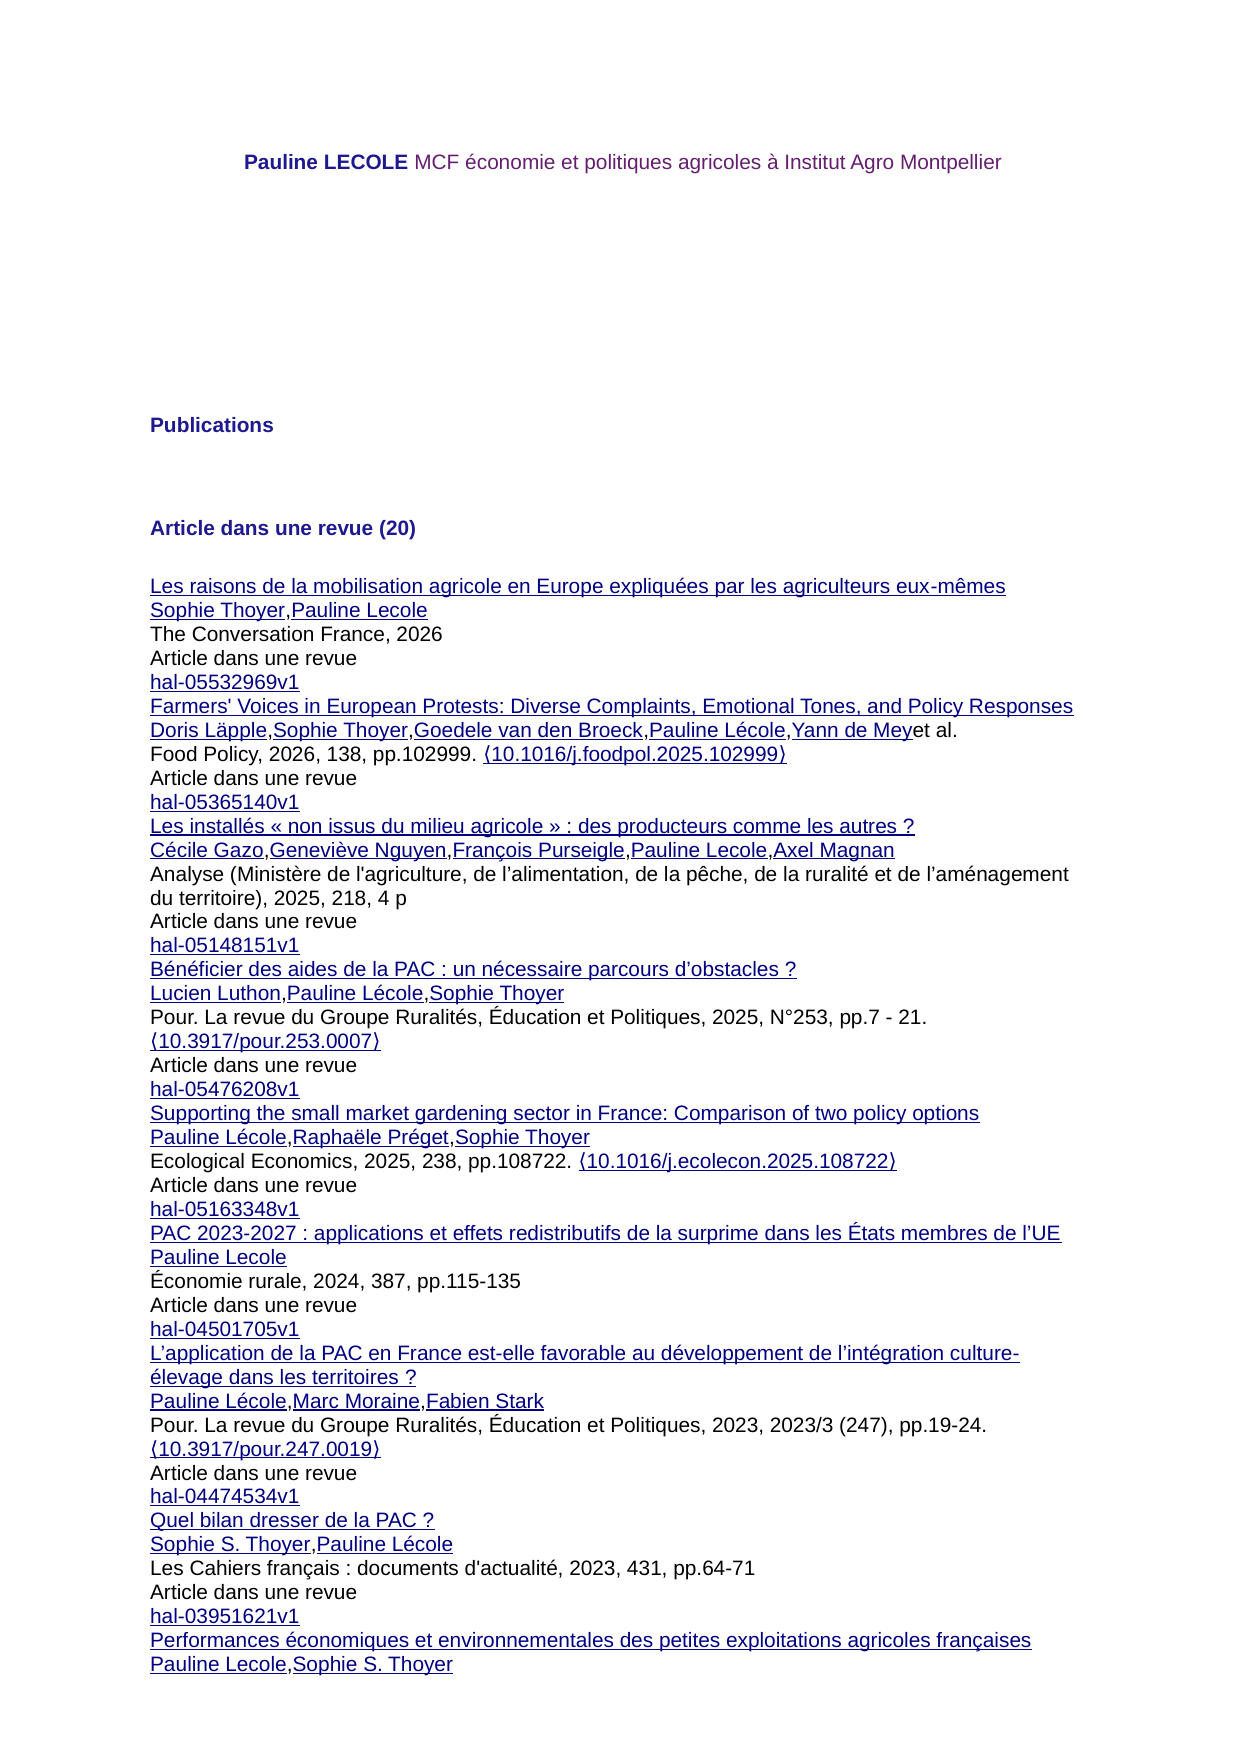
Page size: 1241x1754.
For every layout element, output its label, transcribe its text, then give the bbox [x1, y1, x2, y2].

table_cell Supporting the small market gardening sector in France: Comparison of two policy options Pauline Lécole,Raphaële Préget,Sophie Thoyer Ecological Economics, 2025, 238, pp.108722. ⟨10.1016/j.ecolecon.2025.108722⟩ Article dans une revue hal-05163348v1 [150, 1101, 1090, 1221]
subtitle Article dans une revue (20) [150, 516, 1090, 539]
table_cell Farmers' Voices in European Protests: Diverse Complaints, Emotional Tones, and Policy Responses Doris Läpple,Sophie Thoyer,Goedele van den Broeck,Pauline Lécole,Yann de Meyet al. Food Policy, 2026, 138, pp.102999. ⟨10.1016/j.foodpol.2025.102999⟩ Article dans une revue hal-05365140v1 [150, 694, 1090, 813]
table_header Les raisons de la mobilisation agricole en Europe expliquées par les agriculteurs eux‑mêmes Sophie Thoyer,Pauline Lecole The Conversation France, 2026 Article dans une revue hal-05532969v1 [150, 574, 1090, 694]
table_cell L’application de la PAC en France est-elle favorable au développement de l’intégration culture-élevage dans les territoires ? Pauline Lécole,Marc Moraine,Fabien Stark Pour. La revue du Groupe Ruralités, Éducation et Politiques, 2023, 2023/3 (247), pp.19-24. ⟨10.3917/pour.247.0019⟩ Article dans une revue hal-04474534v1 [150, 1341, 1090, 1508]
table_cell Les installés « non issus du milieu agricole » : des producteurs comme les autres ? Cécile Gazo,Geneviève Nguyen,François Purseigle,Pauline Lecole,Axel Magnan Analyse (Ministère de l'agriculture, de l’alimentation, de la pêche, de la ruralité et de l’aménagement du territoire), 2025, 218, 4 p Article dans une revue hal-05148151v1 [150, 814, 1090, 957]
table_cell Quel bilan dresser de la PAC ? Sophie S. Thoyer,Pauline Lécole Les Cahiers français : documents d'actualité, 2023, 431, pp.64-71 Article dans une revue hal-03951621v1 [150, 1508, 1090, 1628]
table_cell Performances économiques et environnementales des petites exploitations agricoles françaises Pauline Lecole,Sophie S. Thoyer [150, 1628, 1090, 1676]
table_cell PAC 2023-2027 : applications et effets redistributifs de la surprime dans les États membres de l’UE Pauline Lecole Économie rurale, 2024, 387, pp.115-135 Article dans une revue hal-04501705v1 [150, 1221, 1090, 1341]
subtitle Pauline LECOLE MCF économie et politiques agricoles à Institut Agro Montpellier [150, 150, 1090, 174]
table_cell Bénéficier des aides de la PAC : un nécessaire parcours d’obstacles ? Lucien Luthon,Pauline Lécole,Sophie Thoyer Pour. La revue du Groupe Ruralités, Éducation et Politiques, 2025, N°253, pp.7 - 21. ⟨10.3917/pour.253.0007⟩ Article dans une revue hal-05476208v1 [150, 957, 1090, 1101]
subtitle Publications [150, 412, 1090, 436]
